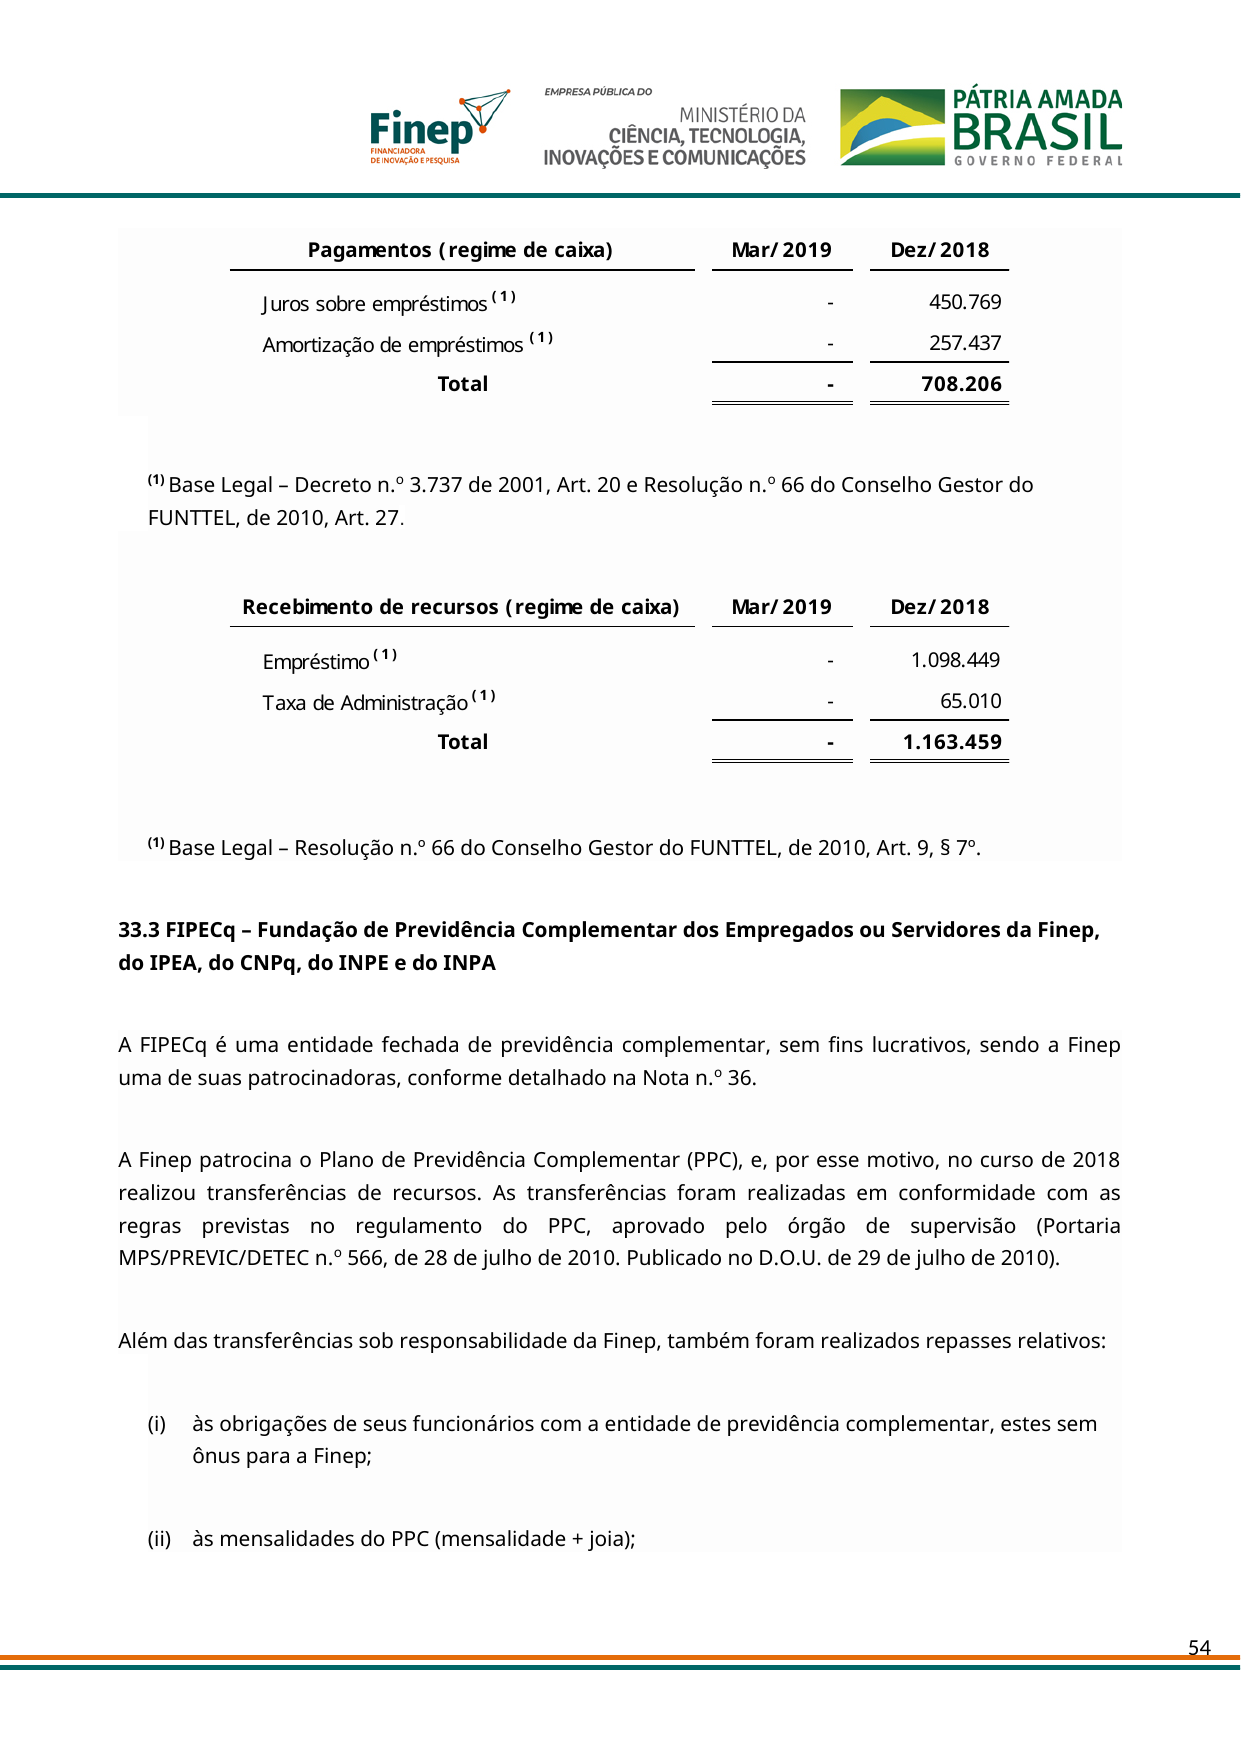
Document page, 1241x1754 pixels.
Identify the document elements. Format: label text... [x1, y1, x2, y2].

text A Finep patrocina o Plano de Previdência Complementar (PPC), e, por esse motivo, no curso de 2018 realizou transferências de recursos. As transferências foram realizadas em conformidade com as regras previstas no regulamento do PPC, aprovado pelo órgão de supervisão (Portaria MPS/PREVIC/DETEC n.o 566, de 28 de julho de 2010. Publicado no D.O.U. de 29 de julho de 2010). [118, 1146, 1122, 1272]
list às obrigações de seus funcionários com a entidade de previdência complementar, estes sem ônus para a Finep; [148, 1409, 1122, 1470]
subtitle 33.3 FIPECq – Fundação de Previdência Complementar dos Empregados ou Servidores da Finep, do IPEA, do CNPq, do INPE e do INPA [118, 915, 1122, 976]
list às mensalidades do PPC (mensalidade + joia); [148, 1524, 1122, 1552]
text (1) Base Legal – Decreto n.o 3.737 de 2001, Art. 20 e Resolução n.o 66 do Conselho Gestor do FUNTTEL, de 2010, Art. 27. [148, 470, 1122, 531]
text (1) Base Legal – Resolução n.º 66 do Conselho Gestor do FUNTTEL, de 2010, Art. 9, § 7º. [118, 833, 1122, 861]
text Além das transferências sob responsabilidade da Finep, também foram realizados repasses relativos: [118, 1326, 1122, 1354]
list A FIPECq é uma entidade fechada de previdência complementar, sem fins lucrativos, sendo a Finep uma de suas patrocinadoras, conforme detalhado na Nota n.o 36. [118, 1030, 1122, 1091]
